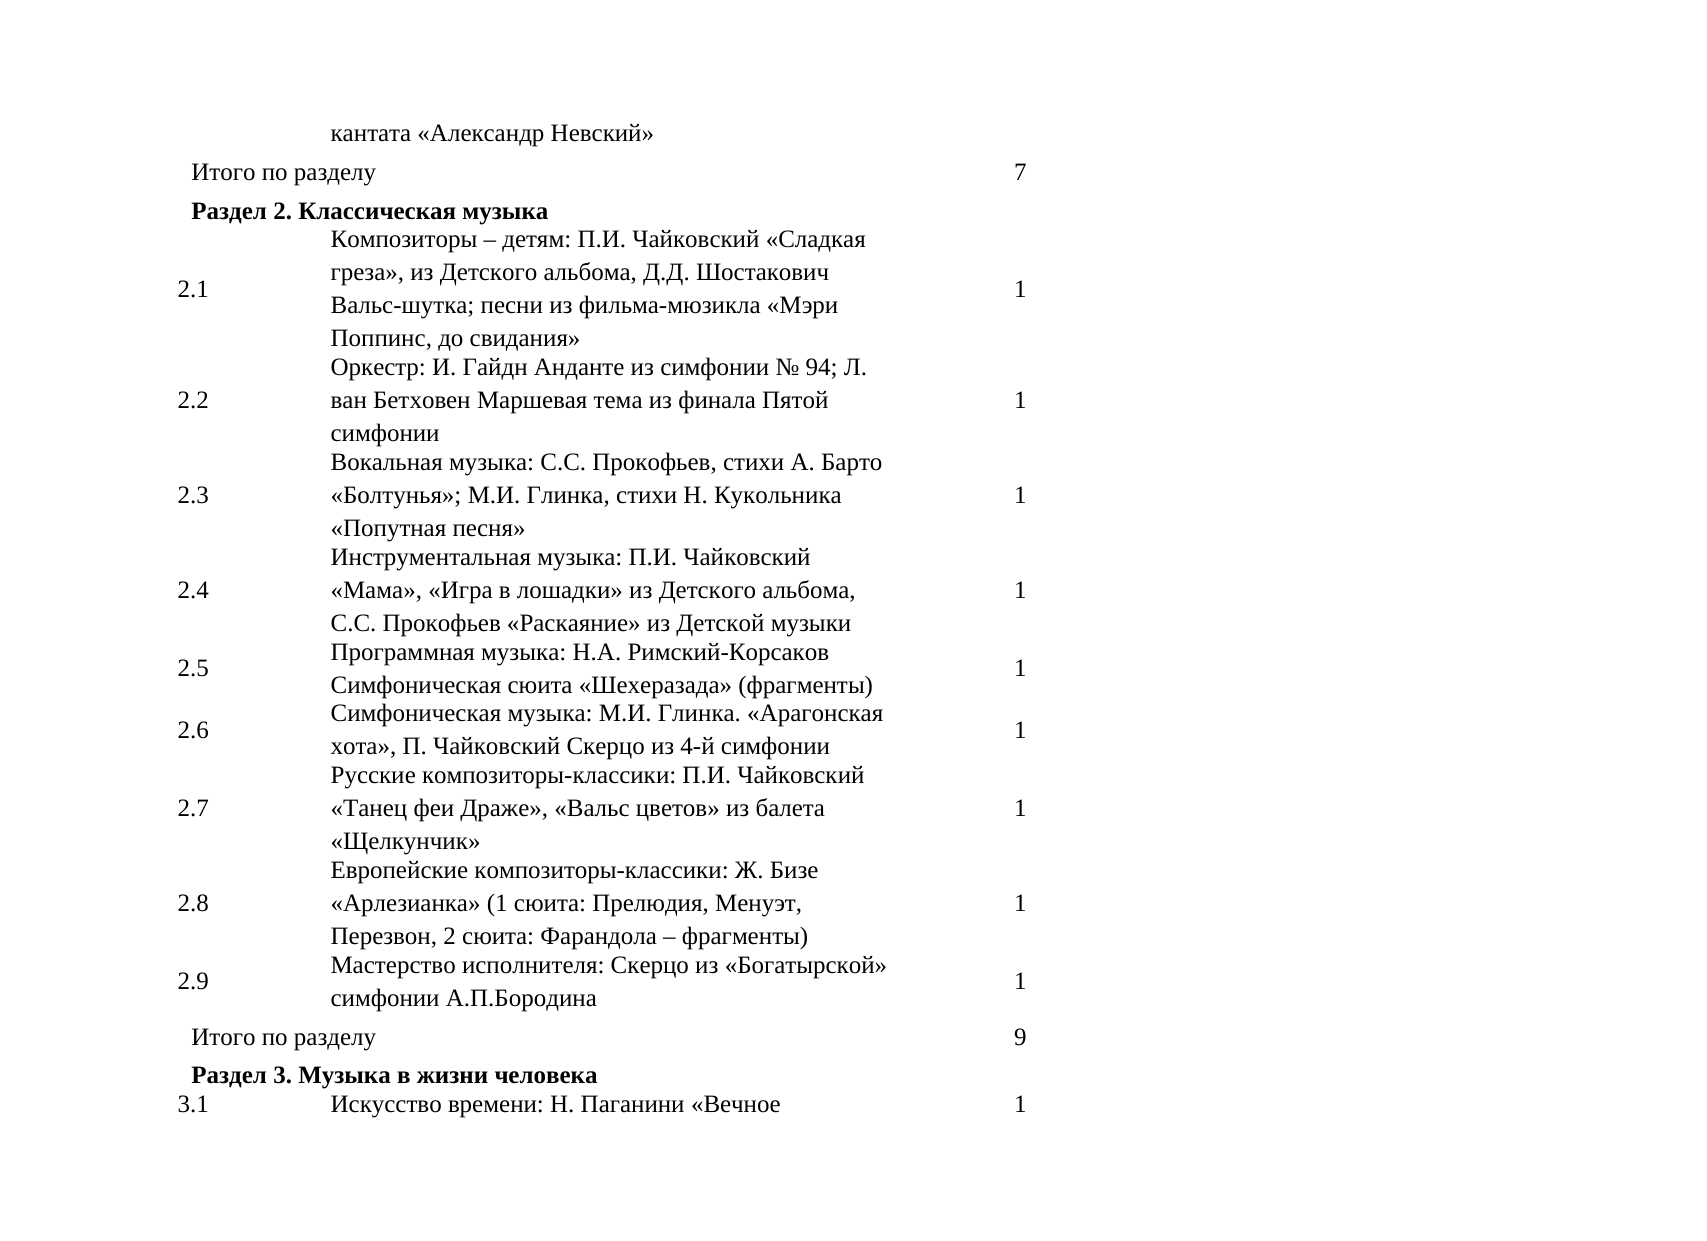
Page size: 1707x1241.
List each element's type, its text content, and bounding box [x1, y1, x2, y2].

table_cell 1 [913, 542, 1113, 637]
table_cell [1370, 637, 1604, 698]
table_cell [1113, 118, 1370, 147]
table_cell 1 [913, 225, 1113, 352]
table_cell 1 [913, 855, 1113, 950]
table_cell [1370, 352, 1604, 447]
table_cell Программная музыка: Н.А. Римский-Корсаков Симфоническая сюита «Шехеразада» (фрагменты) [305, 637, 913, 698]
table_cell Оркестр: И. Гайдн Анданте из симфонии № 94; Л. ван Бетховен Маршевая тема из финала Пятой симфонии [305, 352, 913, 447]
table_cell Итого по разделу [166, 1012, 913, 1060]
table_cell 1 [913, 950, 1113, 1012]
table_cell 2.8 [166, 855, 305, 950]
table_cell Мастерство исполнителя: Скерцо из «Богатырской» симфонии А.П.Бородина [305, 950, 913, 1012]
table_cell Русские композиторы-классики: П.И. Чайковский «Танец феи Драже», «Вальс цветов» из балета «Щелкунчик» [305, 760, 913, 855]
table_cell 7 [913, 147, 1113, 196]
table_cell 2.1 [166, 225, 305, 352]
table_cell Европейские композиторы-классики: Ж. Бизе «Арлезианка» (1 сюита: Прелюдия, Менуэт, Перезвон, 2 сюита: Фарандола – фрагменты) [305, 855, 913, 950]
table_cell [1370, 225, 1604, 352]
table_cell Итого по разделу [166, 147, 913, 196]
table_cell [1370, 760, 1604, 855]
table_cell 9 [913, 1012, 1113, 1060]
table_cell [1370, 118, 1604, 147]
table_cell Раздел 3. Музыка в жизни человека [166, 1060, 1604, 1089]
table_cell [1370, 950, 1604, 1012]
table_cell [1113, 950, 1370, 1012]
table_cell Инструментальная музыка: П.И. Чайковский «Мама», «Игра в лошадки» из Детского альбома, С.С. Прокофьев «Раскаяние» из Детской музыки [305, 542, 913, 637]
table_cell [1113, 447, 1370, 542]
table_cell 1 [913, 637, 1113, 698]
table_cell 3.1 [166, 1089, 305, 1118]
table_cell 1 [913, 760, 1113, 855]
table_cell 1 [913, 699, 1113, 760]
table_cell Раздел 2. Классическая музыка [166, 196, 1604, 224]
table_cell 1 [913, 352, 1113, 447]
table_cell 2.9 [166, 950, 305, 1012]
table_cell 1 [913, 1089, 1113, 1118]
table_cell 2.2 [166, 352, 305, 447]
table_cell Искусство времени: Н. Паганини «Вечное [305, 1089, 913, 1118]
table_cell Вокальная музыка: С.С. Прокофьев, стихи А. Барто «Болтунья»; М.И. Глинка, стихи Н. Кукольника «Попутная песня» [305, 447, 913, 542]
table_cell 2.6 [166, 699, 305, 760]
table_cell 1 [913, 447, 1113, 542]
table_cell [1113, 637, 1370, 698]
table_cell кантата «Александр Невский» [305, 118, 913, 147]
table_cell [1113, 542, 1370, 637]
table_cell [1370, 542, 1604, 637]
table_cell [1113, 1089, 1370, 1118]
table_cell [1113, 699, 1370, 760]
table_cell Композиторы – детям: П.И. Чайковский «Сладкая греза», из Детского альбома, Д.Д. Шостакович Вальс-шутка; песни из фильма-мюзикла «Мэри Поппинс, до свидания» [305, 225, 913, 352]
table_cell [1113, 147, 1604, 196]
table_cell [1370, 447, 1604, 542]
table_cell [1370, 1089, 1604, 1118]
table_cell 2.7 [166, 760, 305, 855]
table_cell [1370, 699, 1604, 760]
table_cell [1113, 1012, 1604, 1060]
table_cell [913, 118, 1113, 147]
table_cell [166, 118, 305, 147]
table_cell [1113, 760, 1370, 855]
table_cell [1113, 352, 1370, 447]
table_cell 2.5 [166, 637, 305, 698]
table_cell Симфоническая музыка: М.И. Глинка. «Арагонская хота», П. Чайковский Скерцо из 4-й симфонии [305, 699, 913, 760]
table_cell 2.4 [166, 542, 305, 637]
table_cell [1113, 855, 1370, 950]
table_cell [1370, 855, 1604, 950]
table_cell [1113, 225, 1370, 352]
table_cell 2.3 [166, 447, 305, 542]
